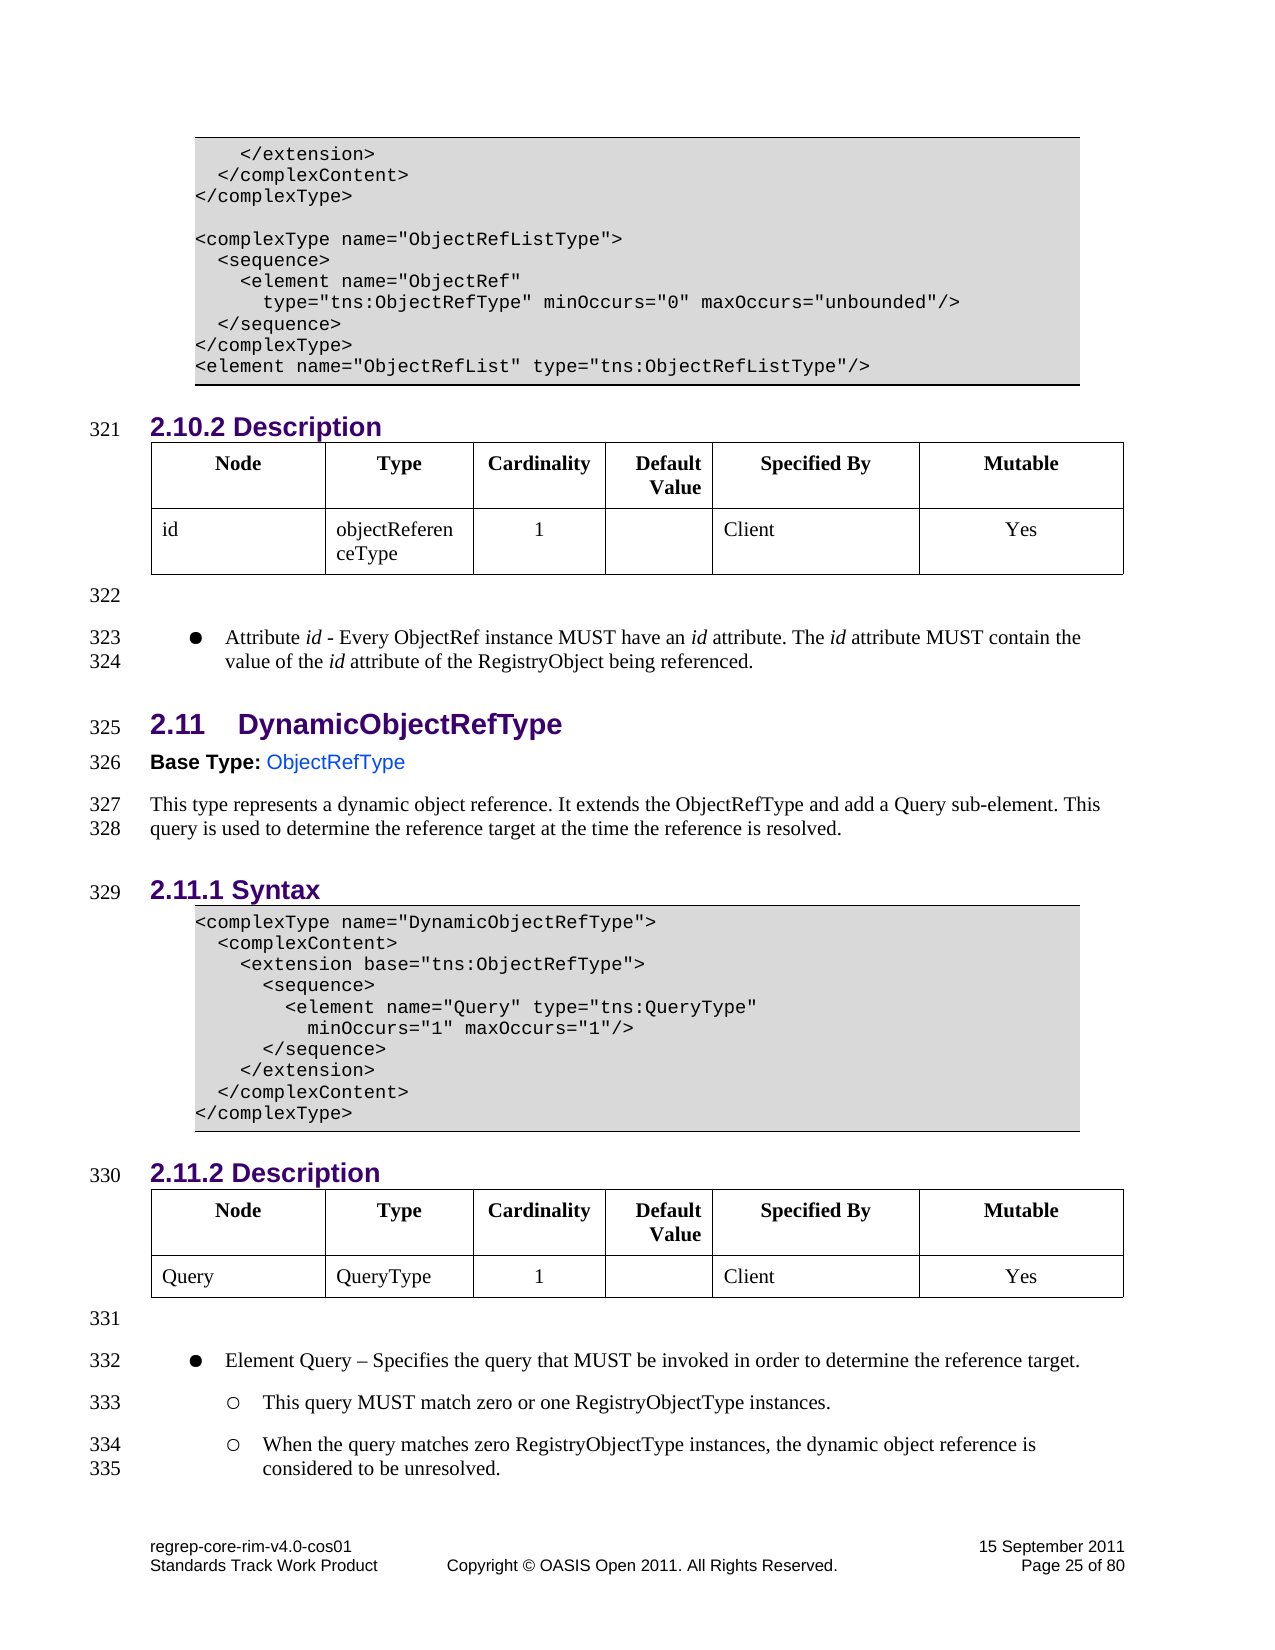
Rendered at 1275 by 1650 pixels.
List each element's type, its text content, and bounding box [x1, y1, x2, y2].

table_cell 1 [474, 509, 605, 574]
subtitle Description [150, 411, 1125, 442]
text <extension base="tns:ObjectRefType"> [195, 948, 1080, 969]
text <element name="ObjectRefList" type="tns:ObjectRefListType"/> [195, 350, 1080, 384]
table_cell 1 [474, 1256, 605, 1297]
list Attribute id - Every ObjectRef instance MUST have an id attribute. The id attribute MUST contain the value of the id attribute of the RegistryObject being referenced. [187, 625, 1125, 673]
table_cell Yes [920, 509, 1123, 574]
table_header Default Value [606, 443, 712, 508]
text </sequence> [195, 307, 1080, 328]
table_header Node [152, 443, 325, 508]
subtitle DynamicObjectRefType [150, 707, 1125, 741]
text </complexType> [195, 1096, 1080, 1131]
table_cell Client [713, 1256, 919, 1297]
text <sequence> [195, 969, 1080, 990]
text </complexContent> [195, 1075, 1080, 1096]
text <element name="Query" type="tns:QueryType" [195, 990, 1080, 1011]
table_cell Query [152, 1256, 325, 1297]
table_header Cardinality [474, 1190, 605, 1255]
subtitle Description [150, 1157, 1125, 1188]
text </complexContent> [195, 158, 1080, 180]
table_header Node [152, 1190, 325, 1255]
list When the query matches zero RegistryObjectType instances, the dynamic object reference is considered to be unresolved. [225, 1432, 1125, 1480]
subtitle Syntax [150, 874, 1125, 905]
table_cell [606, 509, 712, 574]
table_header Specified By [713, 443, 919, 508]
table_header Default Value [606, 1190, 712, 1255]
text <element name="ObjectRef" [195, 265, 1080, 286]
table_cell Yes [920, 1256, 1123, 1297]
text </sequence> [195, 1033, 1080, 1054]
text Base Type: ObjectRefType [150, 750, 1125, 774]
table_header Type [326, 1190, 473, 1255]
table_cell Client [713, 509, 919, 574]
text <complexType name="ObjectRefListType"> [195, 222, 1080, 243]
text </complexType> [195, 328, 1080, 350]
text minOccurs="1" maxOccurs="1"/> [195, 1011, 1080, 1033]
table_cell objectReferenceType [326, 509, 473, 574]
text <sequence> [195, 243, 1080, 265]
text </extension> [195, 138, 1080, 158]
table_header Cardinality [474, 443, 605, 508]
table_header Mutable [920, 443, 1123, 508]
text </extension> [195, 1054, 1080, 1075]
table_cell [606, 1256, 712, 1297]
table_cell id [152, 509, 325, 574]
text <complexType name="DynamicObjectRefType"> [195, 906, 1080, 926]
text This type represents a dynamic object reference. It extends the ObjectRefType and add a Query sub-element. This query is used to determine the reference target at the time the reference is resolved. [150, 792, 1125, 840]
table_header Mutable [920, 1190, 1123, 1255]
list This query MUST match zero or one RegistryObjectType instances. [225, 1390, 1125, 1414]
table_header Type [326, 443, 473, 508]
table_header Specified By [713, 1190, 919, 1255]
text type="tns:ObjectRefType" minOccurs="0" maxOccurs="unbounded"/> [195, 286, 1080, 307]
list Element Query – Specifies the query that MUST be invoked in order to determine the reference target. [187, 1348, 1125, 1372]
table_cell QueryType [326, 1256, 473, 1297]
text </complexType> [195, 180, 1080, 201]
text <complexContent> [195, 926, 1080, 948]
